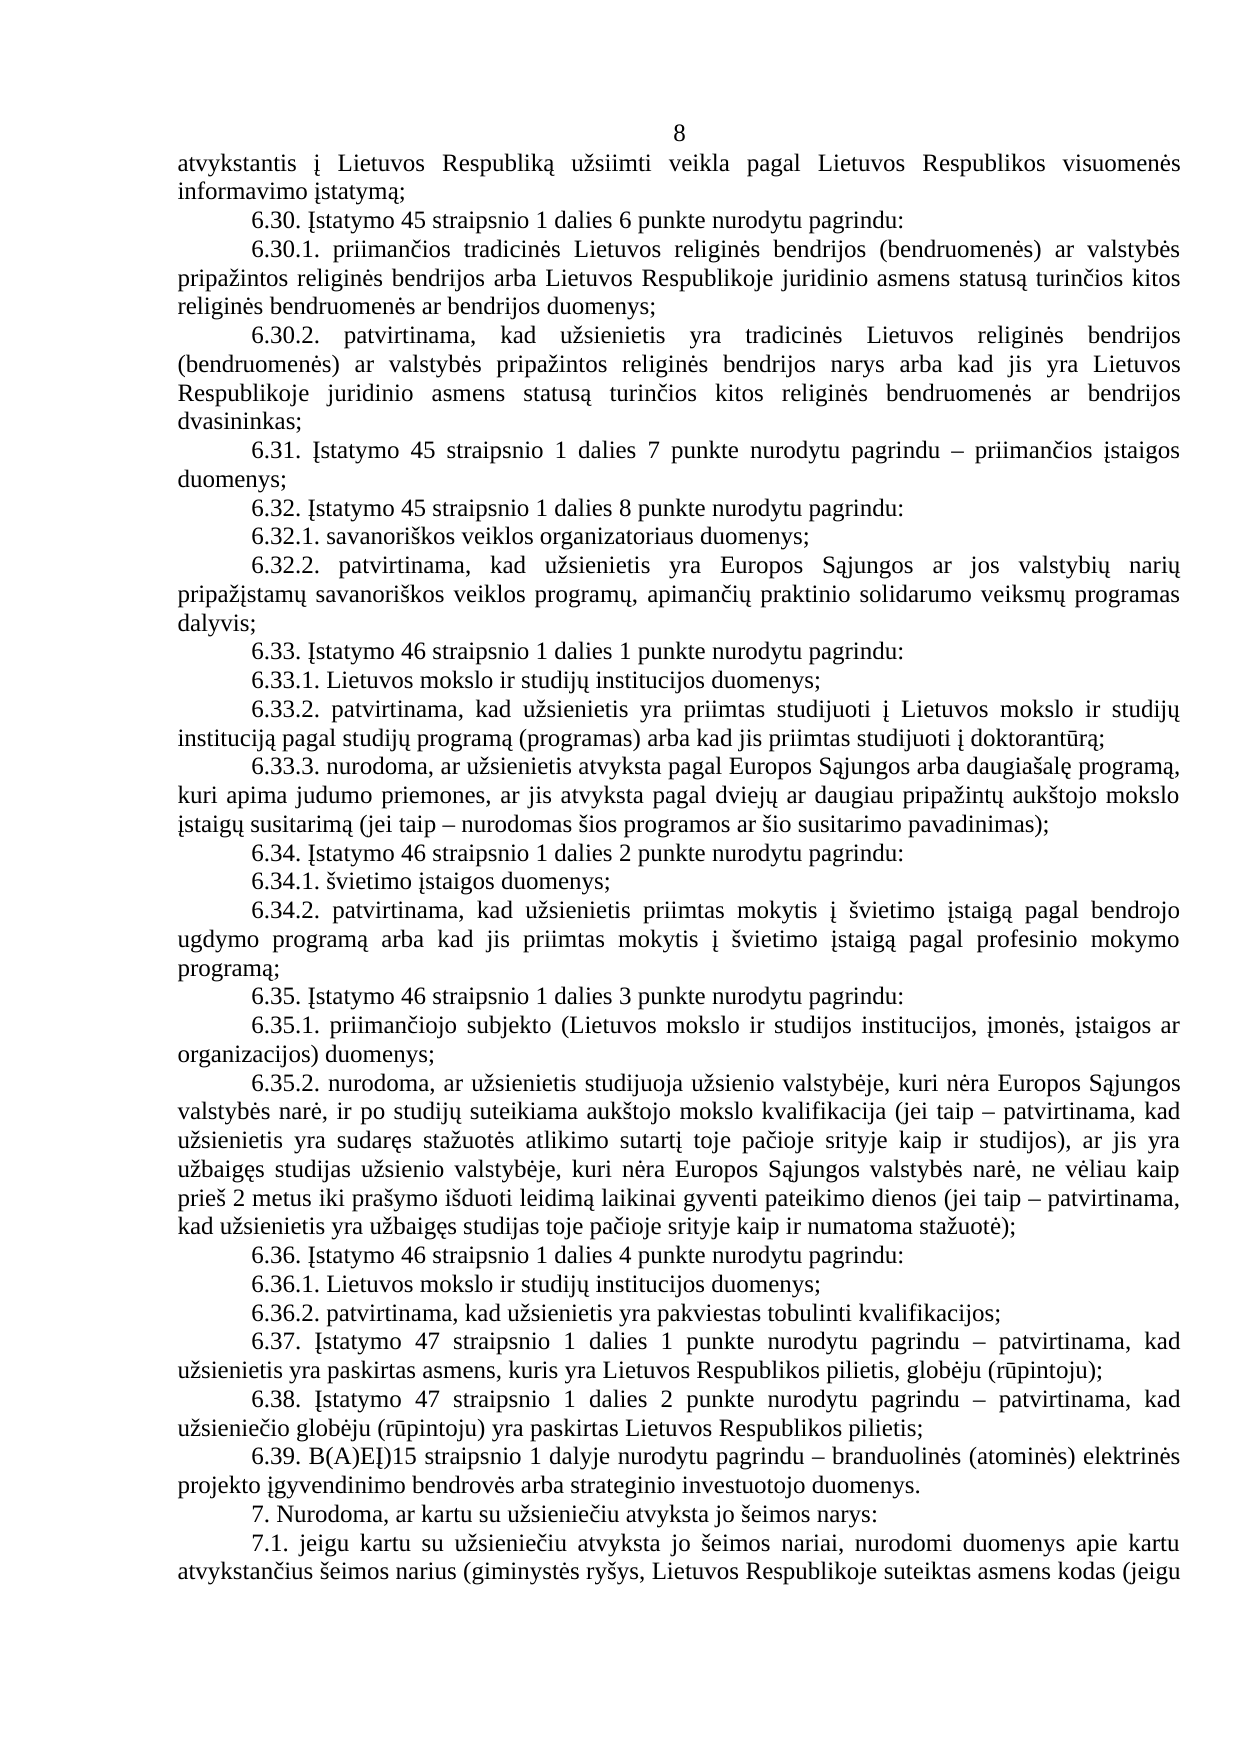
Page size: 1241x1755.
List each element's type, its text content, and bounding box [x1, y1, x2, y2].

text 6.36.1. Lietuvos mokslo ir studijų institucijos duomenys; [177, 1269, 1181, 1298]
text 6.32.2. patvirtinama, kad užsienietis yra Europos Sąjungos ar jos valstybių narių pripažįstamų savanoriškos veiklos programų, apimančių praktinio solidarumo veiksmų programas dalyvis; [177, 550, 1181, 636]
text 6.36.2. patvirtinama, kad užsienietis yra pakviestas tobulinti kvalifikacijos; [177, 1298, 1181, 1326]
text 6.33.3. nurodoma, ar užsienietis atvyksta pagal Europos Sąjungos arba daugiašalę programą, kuri apima judumo priemones, ar jis atvyksta pagal dviejų ar daugiau pripažintų aukštojo mokslo įstaigų susitarimą (jei taip – nurodomas šios programos ar šio susitarimo pavadinimas); [177, 751, 1181, 838]
text 6.32.1. savanoriškos veiklos organizatoriaus duomenys; [177, 521, 1181, 550]
text 6.31. Įstatymo 45 straipsnio 1 dalies 7 punkte nurodytu pagrindu – priimančios įstaigos duomenys; [177, 435, 1181, 493]
text 6.30. Įstatymo 45 straipsnio 1 dalies 6 punkte nurodytu pagrindu: [177, 205, 1181, 234]
text 6.35.2. nurodoma, ar užsienietis studijuoja užsienio valstybėje, kuri nėra Europos Sąjungos valstybės narė, ir po studijų suteikiama aukštojo mokslo kvalifikacija (jei taip – patvirtinama, kad užsienietis yra sudaręs stažuotės atlikimo sutartį toje pačioje srityje kaip ir studijos), ar jis yra užbaigęs studijas užsienio valstybėje, kuri nėra Europos Sąjungos valstybės narė, ne vėliau kaip prieš 2 metus iki prašymo išduoti leidimą laikinai gyventi pateikimo dienos (jei taip – patvirtinama, kad užsienietis yra užbaigęs studijas toje pačioje srityje kaip ir numatoma stažuotė); [177, 1068, 1181, 1240]
text 6.36. Įstatymo 46 straipsnio 1 dalies 4 punkte nurodytu pagrindu: [177, 1240, 1181, 1269]
text 6.38. Įstatymo 47 straipsnio 1 dalies 2 punkte nurodytu pagrindu – patvirtinama, kad užsieniečio globėju (rūpintoju) yra paskirtas Lietuvos Respublikos pilietis; [177, 1384, 1181, 1441]
text 6.33.2. patvirtinama, kad užsienietis yra priimtas studijuoti į Lietuvos mokslo ir studijų instituciją pagal studijų programą (programas) arba kad jis priimtas studijuoti į doktorantūrą; [177, 694, 1181, 751]
text atvykstantis į Lietuvos Respubliką užsiimti veikla pagal Lietuvos Respublikos visuomenės informavimo įstatymą; [177, 148, 1181, 205]
text 6.39. B(A)EĮ)15 straipsnio 1 dalyje nurodytu pagrindu – branduolinės (atominės) elektrinės projekto įgyvendinimo bendrovės arba strateginio investuotojo duomenys. [177, 1441, 1181, 1499]
text 6.35.1. priimančiojo subjekto (Lietuvos mokslo ir studijos institucijos, įmonės, įstaigos ar organizacijos) duomenys; [177, 1010, 1181, 1068]
text 7.1. jeigu kartu su užsieniečiu atvyksta jo šeimos nariai, nurodomi duomenys apie kartu atvykstančius šeimos narius (giminystės ryšys, Lietuvos Respublikoje suteiktas asmens kodas (jeigu [177, 1528, 1181, 1585]
text 6.34.1. švietimo įstaigos duomenys; [177, 866, 1181, 895]
text 6.35. Įstatymo 46 straipsnio 1 dalies 3 punkte nurodytu pagrindu: [177, 981, 1181, 1010]
text 6.34.2. patvirtinama, kad užsienietis priimtas mokytis į švietimo įstaigą pagal bendrojo ugdymo programą arba kad jis priimtas mokytis į švietimo įstaigą pagal profesinio mokymo programą; [177, 895, 1181, 981]
text 6.30.1. priimančios tradicinės Lietuvos religinės bendrijos (bendruomenės) ar valstybės pripažintos religinės bendrijos arba Lietuvos Respublikoje juridinio asmens statusą turinčios kitos religinės bendruomenės ar bendrijos duomenys; [177, 234, 1181, 320]
text 6.32. Įstatymo 45 straipsnio 1 dalies 8 punkte nurodytu pagrindu: [177, 493, 1181, 521]
text 7. Nurodoma, ar kartu su užsieniečiu atvyksta jo šeimos narys: [177, 1499, 1181, 1528]
text 6.33.1. Lietuvos mokslo ir studijų institucijos duomenys; [177, 665, 1181, 694]
text 6.34. Įstatymo 46 straipsnio 1 dalies 2 punkte nurodytu pagrindu: [177, 838, 1181, 866]
text 6.30.2. patvirtinama, kad užsienietis yra tradicinės Lietuvos religinės bendrijos (bendruomenės) ar valstybės pripažintos religinės bendrijos narys arba kad jis yra Lietuvos Respublikoje juridinio asmens statusą turinčios kitos religinės bendruomenės ar bendrijos dvasininkas; [177, 320, 1181, 435]
text 6.37. Įstatymo 47 straipsnio 1 dalies 1 punkte nurodytu pagrindu – patvirtinama, kad užsienietis yra paskirtas asmens, kuris yra Lietuvos Respublikos pilietis, globėju (rūpintoju); [177, 1326, 1181, 1384]
text 6.33. Įstatymo 46 straipsnio 1 dalies 1 punkte nurodytu pagrindu: [177, 636, 1181, 665]
